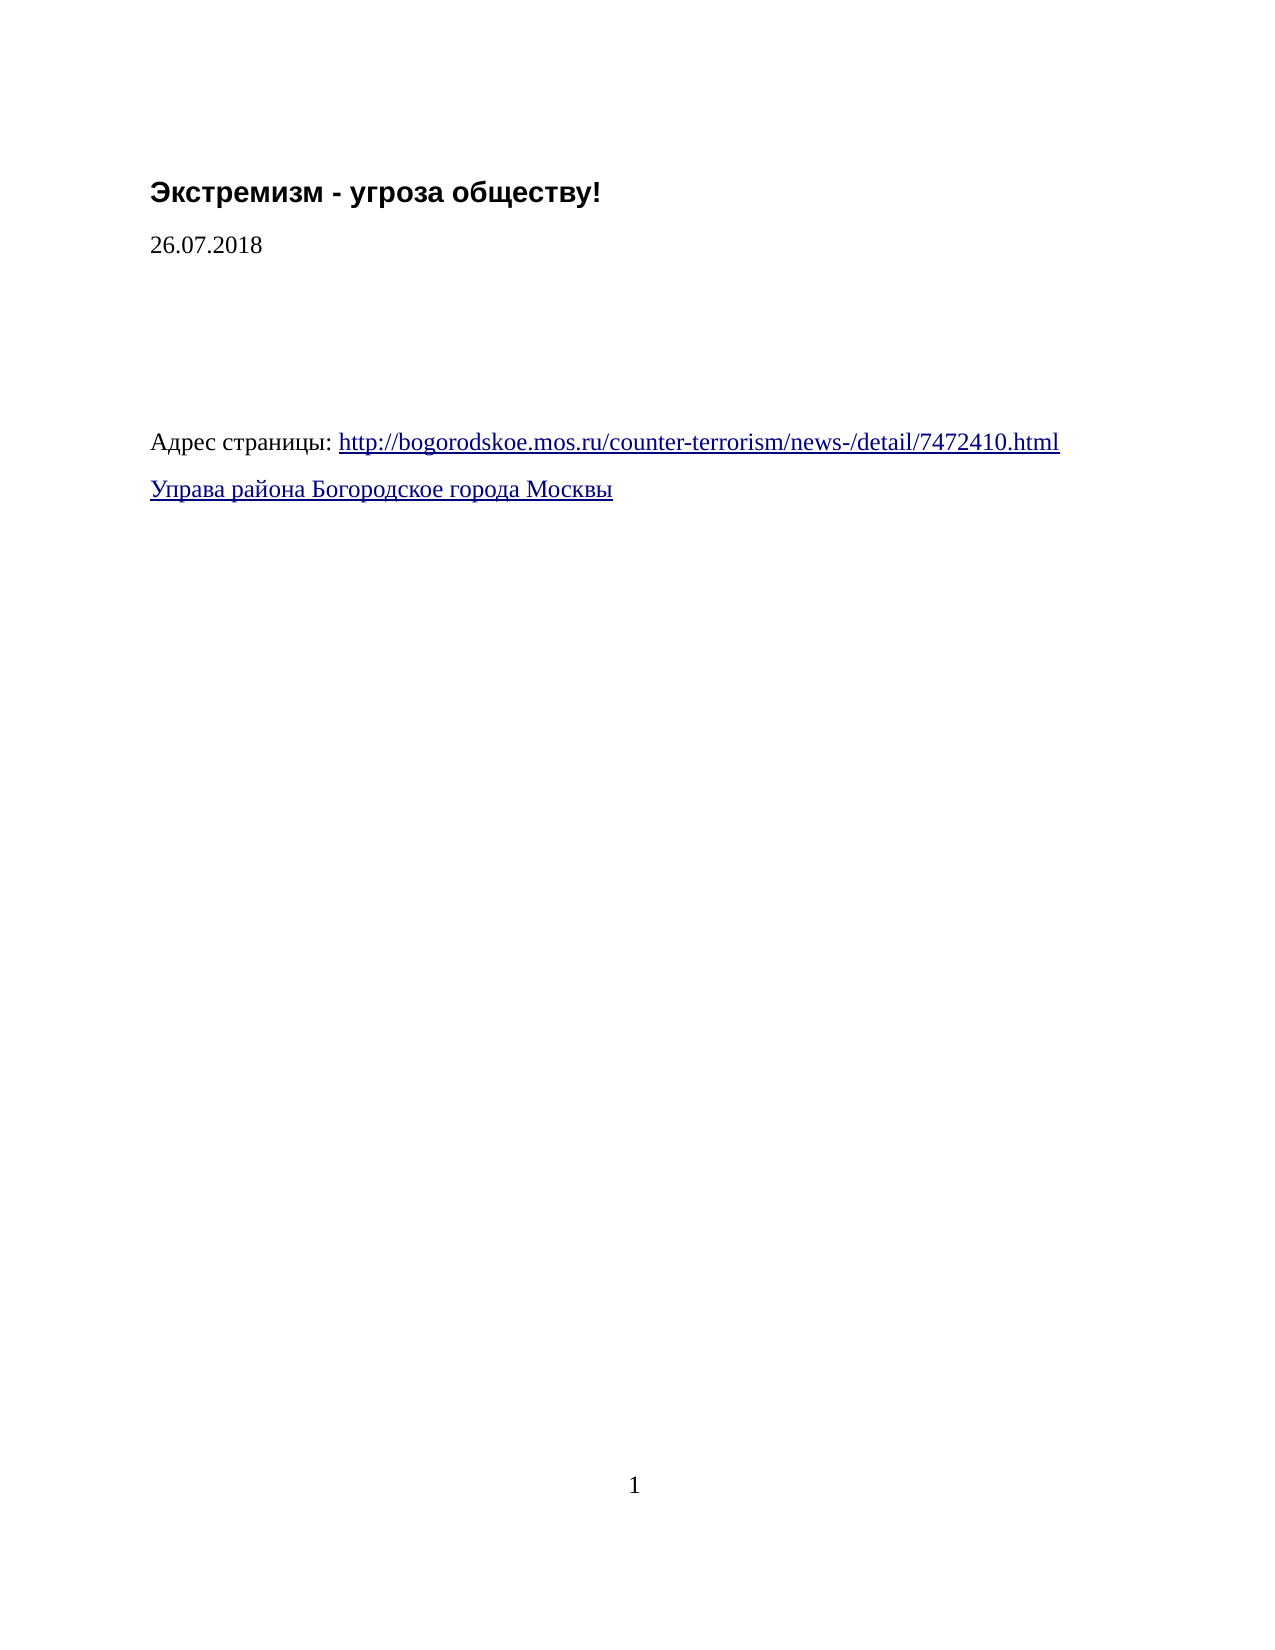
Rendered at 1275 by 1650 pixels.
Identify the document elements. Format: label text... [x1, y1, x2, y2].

subtitle Экстремизм - угроза обществу! [150, 175, 1125, 208]
text Адрес страницы: http://bogorodskoe.mos.ru/counter-terrorism/news-/detail/7472410.html [150, 427, 1125, 456]
text 26.07.2018 [150, 230, 1125, 259]
text Управа района Богородское города Москвы [150, 474, 1125, 503]
